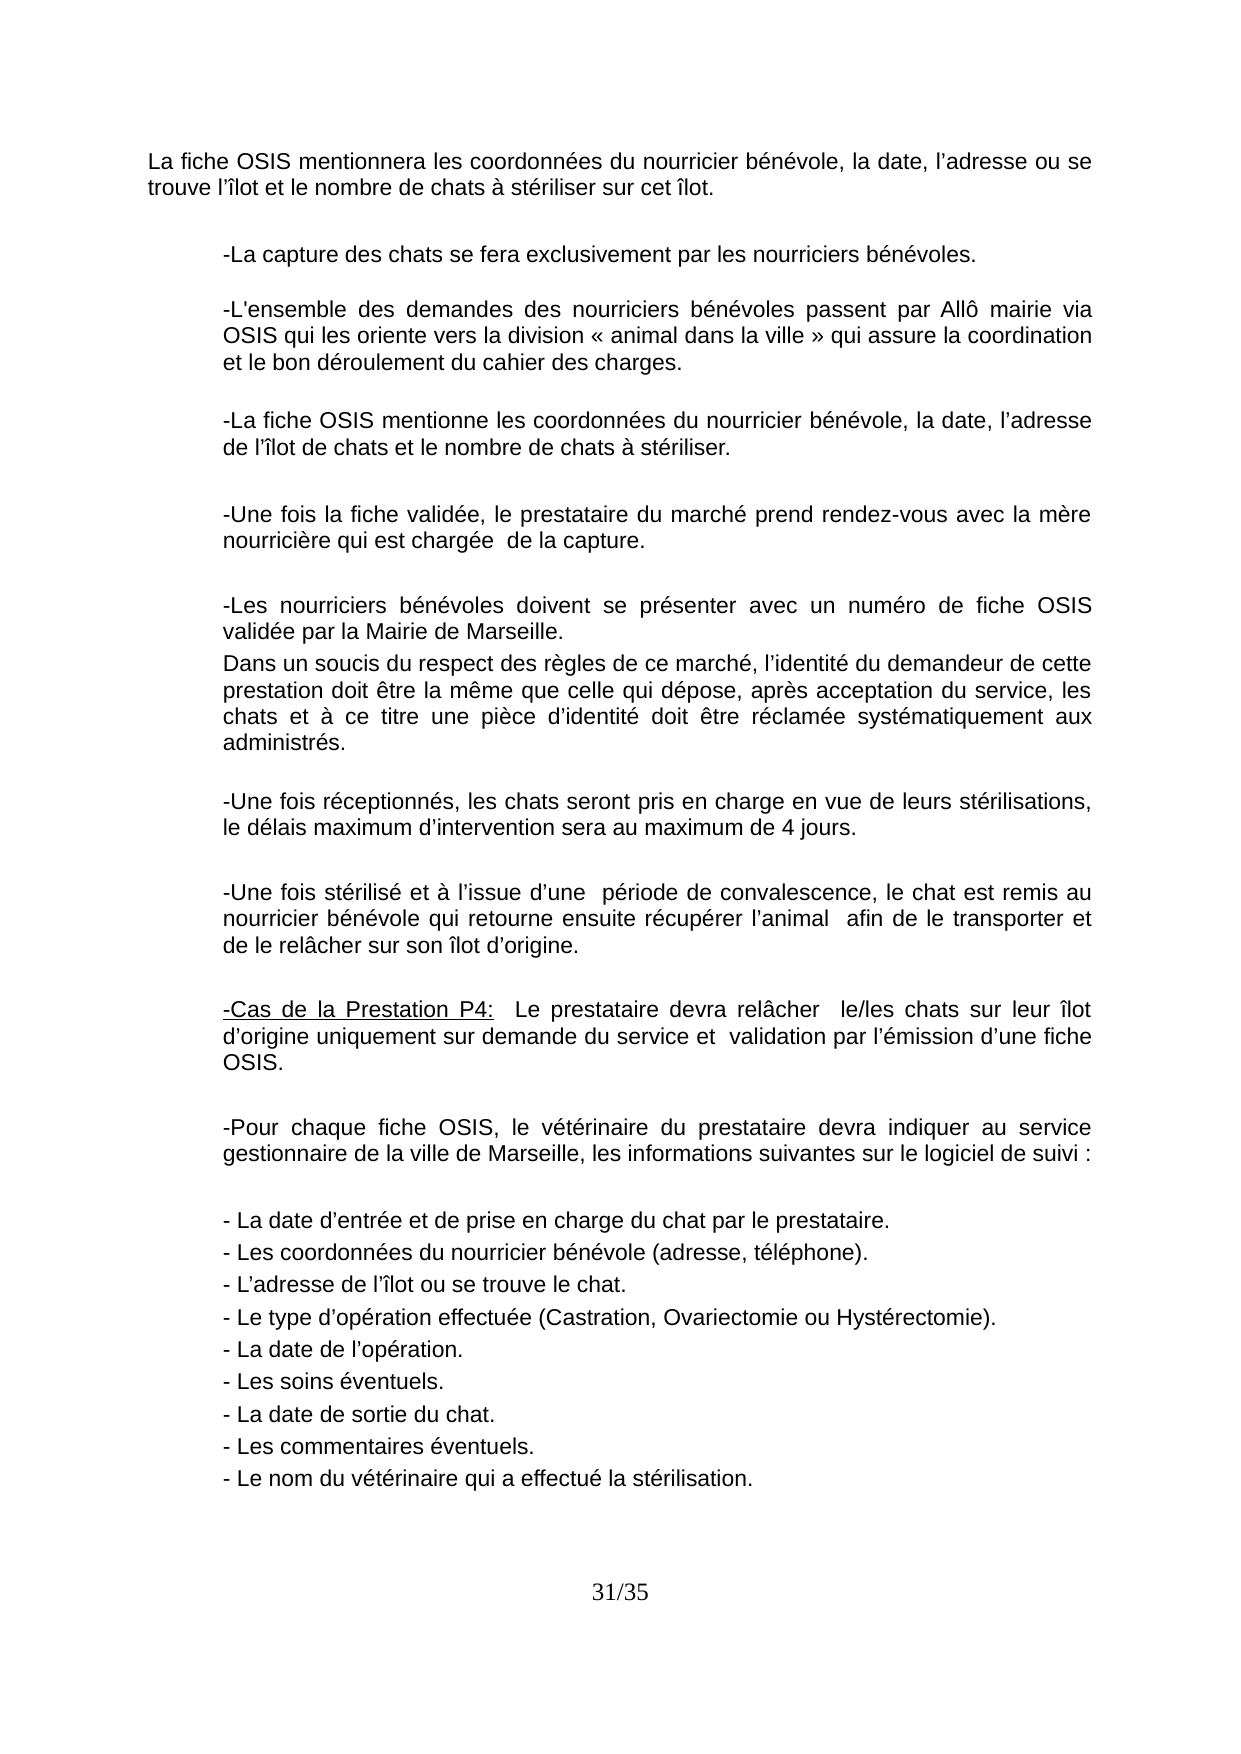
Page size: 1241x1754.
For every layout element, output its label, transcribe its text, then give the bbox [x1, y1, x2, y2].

list -Une fois réceptionnés, les chats seront pris en charge en vue de leurs stérilisations, le délais maximum d’intervention sera au maximum de 4 jours. [185, 788, 1093, 841]
list - Le nom du vétérinaire qui a effectué la stérilisation. [185, 1465, 1093, 1492]
list - La date de l’opération. [185, 1336, 1093, 1362]
list -La fiche OSIS mentionne les coordonnées du nourricier bénévole, la date, l’adresse de l’îlot de chats et le nombre de chats à stériliser. [185, 407, 1093, 460]
list -Cas de la Prestation P4: Le prestataire devra relâcher le/les chats sur leur îlot d’origine uniquement sur demande du service et validation par l’émission d’une fiche OSIS. [185, 996, 1093, 1075]
list - Les coordonnées du nourricier bénévole (adresse, téléphone). [185, 1239, 1093, 1266]
text La fiche OSIS mentionnera les coordonnées du nourricier bénévole, la date, l’adresse ou se trouve l’îlot et le nombre de chats à stériliser sur cet îlot. [148, 148, 1093, 200]
list -Les nourriciers bénévoles doivent se présenter avec un numéro de fiche OSIS validée par la Mairie de Marseille. [185, 592, 1093, 644]
list -Pour chaque fiche OSIS, le vétérinaire du prestataire devra indiquer au service gestionnaire de la ville de Marseille, les informations suivantes sur le logiciel de suivi : [185, 1113, 1093, 1166]
list -La capture des chats se fera exclusivement par les nourriciers bénévoles. [185, 241, 1093, 267]
list -L'ensemble des demandes des nourriciers bénévoles passent par Allô mairie via OSIS qui les oriente vers la division « animal dans la ville » qui assure la coordination et le bon déroulement du cahier des charges. [185, 296, 1093, 375]
list Dans un soucis du respect des règles de ce marché, l’identité du demandeur de cette prestation doit être la même que celle qui dépose, après acceptation du service, les chats et à ce titre une pièce d’identité doit être réclamée systématiquement aux administrés. [185, 650, 1093, 756]
list - L’adresse de l’îlot ou se trouve le chat. [185, 1271, 1093, 1298]
list - Le type d’opération effectuée (Castration, Ovariectomie ou Hystérectomie). [185, 1304, 1093, 1330]
list -Une fois stérilisé et à l’issue d’une période de convalescence, le chat est remis au nourricier bénévole qui retourne ensuite récupérer l’animal afin de le transporter et de le relâcher sur son îlot d’origine. [185, 879, 1093, 958]
list - Les commentaires éventuels. [185, 1433, 1093, 1459]
list - La date de sortie du chat. [185, 1401, 1093, 1427]
list - La date d’entrée et de prise en charge du chat par le prestataire. [185, 1207, 1093, 1233]
list - Les soins éventuels. [185, 1368, 1093, 1395]
list -Une fois la fiche validée, le prestataire du marché prend rendez-vous avec la mère nourricière qui est chargée de la capture. [185, 501, 1093, 553]
